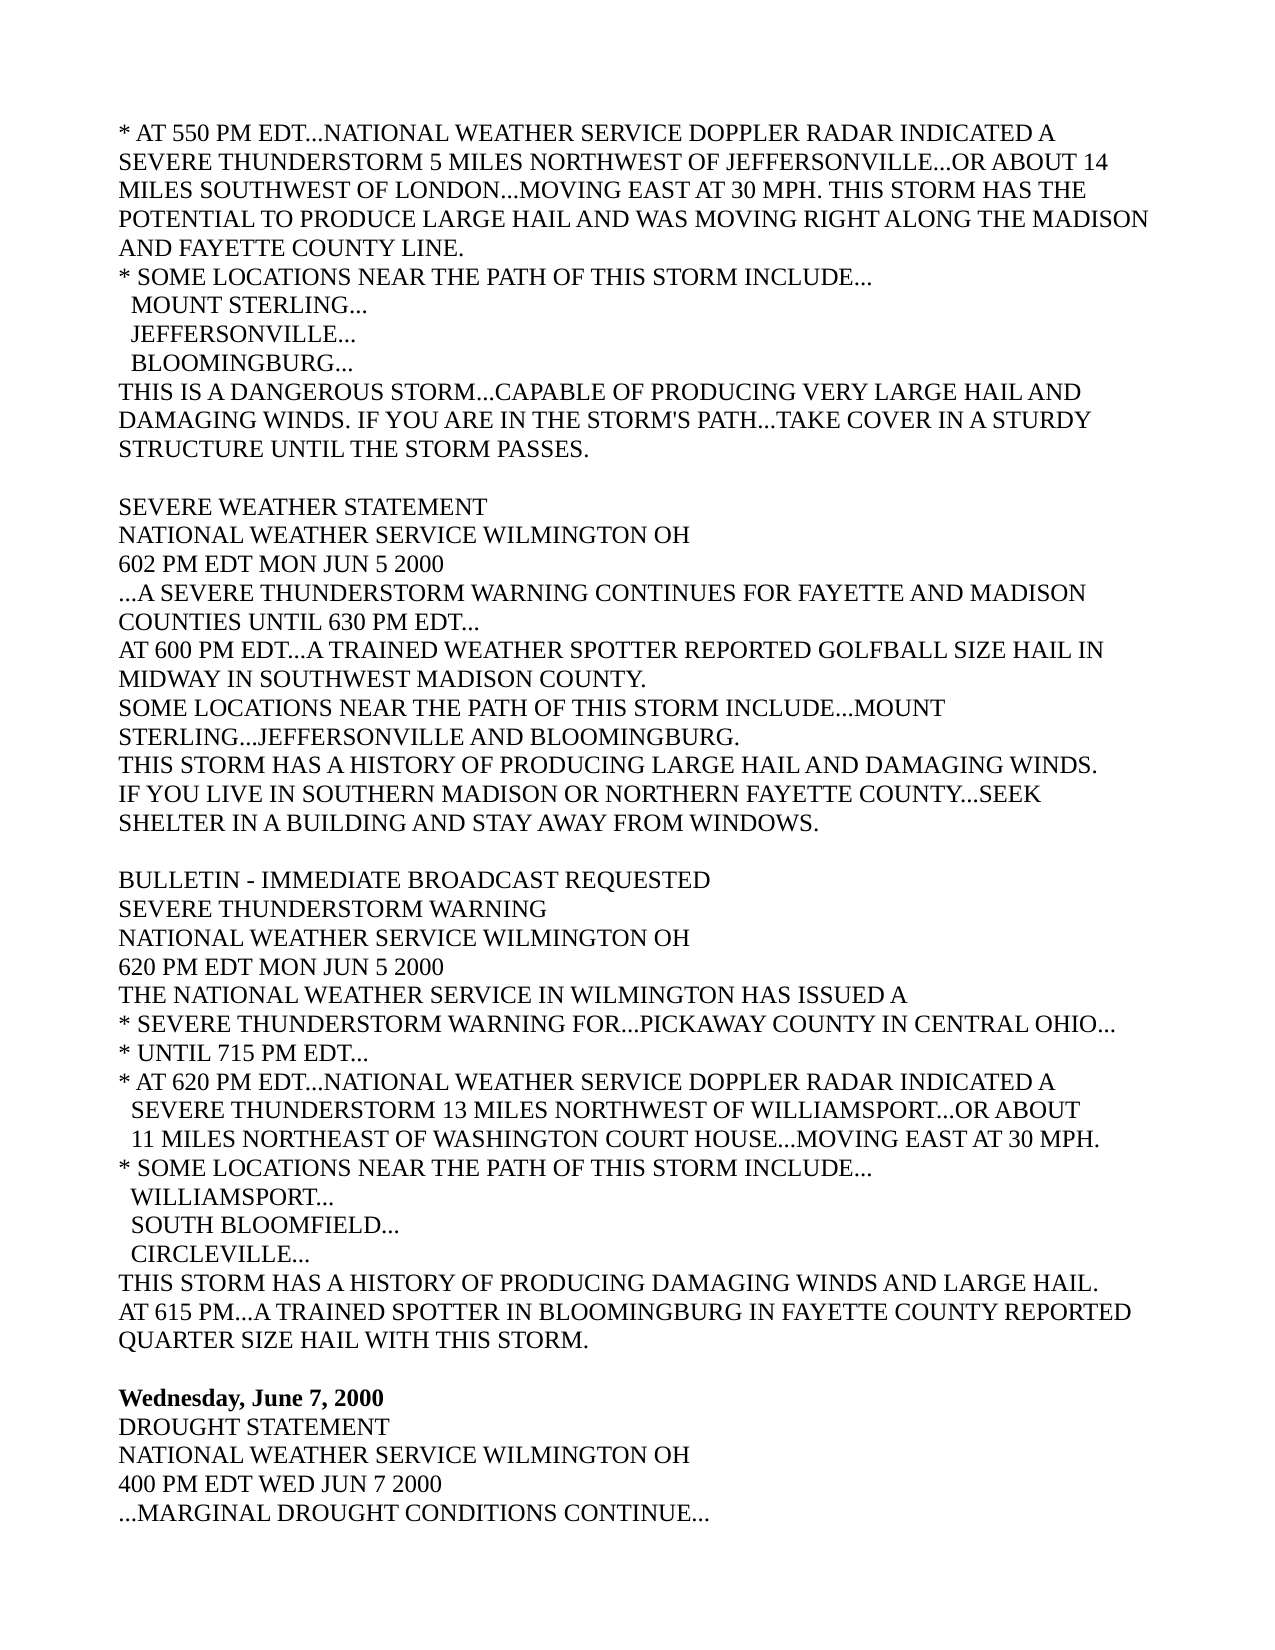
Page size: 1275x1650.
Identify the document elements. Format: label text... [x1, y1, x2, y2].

text Wednesday, June 7, 2000 [118, 1383, 1157, 1412]
text DROUGHT STATEMENT NATIONAL WEATHER SERVICE WILMINGTON OH 400 PM EDT WED JUN 7 2000 ...MARGINAL DROUGHT CONDITIONS CONTINUE... [118, 1412, 1157, 1527]
text * AT 550 PM EDT...NATIONAL WEATHER SERVICE DOPPLER RADAR INDICATED A SEVERE THUNDERSTORM 5 MILES NORTHWEST OF JEFFERSONVILLE...OR ABOUT 14 MILES SOUTHWEST OF LONDON...MOVING EAST AT 30 MPH. THIS STORM HAS THE POTENTIAL TO PRODUCE LARGE HAIL AND WAS MOVING RIGHT ALONG THE MADISON AND FAYETTE COUNTY LINE. * SOME LOCATIONS NEAR THE PATH OF THIS STORM INCLUDE... MOUNT STERLING... JEFFERSONVILLE... BLOOMINGBURG... THIS IS A DANGEROUS STORM...CAPABLE OF PRODUCING VERY LARGE HAIL AND DAMAGING WINDS. IF YOU ARE IN THE STORM'S PATH...TAKE COVER IN A STURDY STRUCTURE UNTIL THE STORM PASSES. [118, 118, 1157, 463]
text BULLETIN - IMMEDIATE BROADCAST REQUESTED SEVERE THUNDERSTORM WARNING NATIONAL WEATHER SERVICE WILMINGTON OH 620 PM EDT MON JUN 5 2000 THE NATIONAL WEATHER SERVICE IN WILMINGTON HAS ISSUED A * SEVERE THUNDERSTORM WARNING FOR...PICKAWAY COUNTY IN CENTRAL OHIO... * UNTIL 715 PM EDT... * AT 620 PM EDT...NATIONAL WEATHER SERVICE DOPPLER RADAR INDICATED A SEVERE THUNDERSTORM 13 MILES NORTHWEST OF WILLIAMSPORT...OR ABOUT 11 MILES NORTHEAST OF WASHINGTON COURT HOUSE...MOVING EAST AT 30 MPH. * SOME LOCATIONS NEAR THE PATH OF THIS STORM INCLUDE... WILLIAMSPORT... SOUTH BLOOMFIELD... CIRCLEVILLE... THIS STORM HAS A HISTORY OF PRODUCING DAMAGING WINDS AND LARGE HAIL. AT 615 PM...A TRAINED SPOTTER IN BLOOMINGBURG IN FAYETTE COUNTY REPORTED QUARTER SIZE HAIL WITH THIS STORM. [118, 866, 1157, 1354]
text SEVERE WEATHER STATEMENT NATIONAL WEATHER SERVICE WILMINGTON OH 602 PM EDT MON JUN 5 2000 ...A SEVERE THUNDERSTORM WARNING CONTINUES FOR FAYETTE AND MADISON COUNTIES UNTIL 630 PM EDT... AT 600 PM EDT...A TRAINED WEATHER SPOTTER REPORTED GOLFBALL SIZE HAIL IN MIDWAY IN SOUTHWEST MADISON COUNTY. SOME LOCATIONS NEAR THE PATH OF THIS STORM INCLUDE...MOUNT STERLING...JEFFERSONVILLE AND BLOOMINGBURG. THIS STORM HAS A HISTORY OF PRODUCING LARGE HAIL AND DAMAGING WINDS. IF YOU LIVE IN SOUTHERN MADISON OR NORTHERN FAYETTE COUNTY...SEEK SHELTER IN A BUILDING AND STAY AWAY FROM WINDOWS. [118, 492, 1157, 837]
